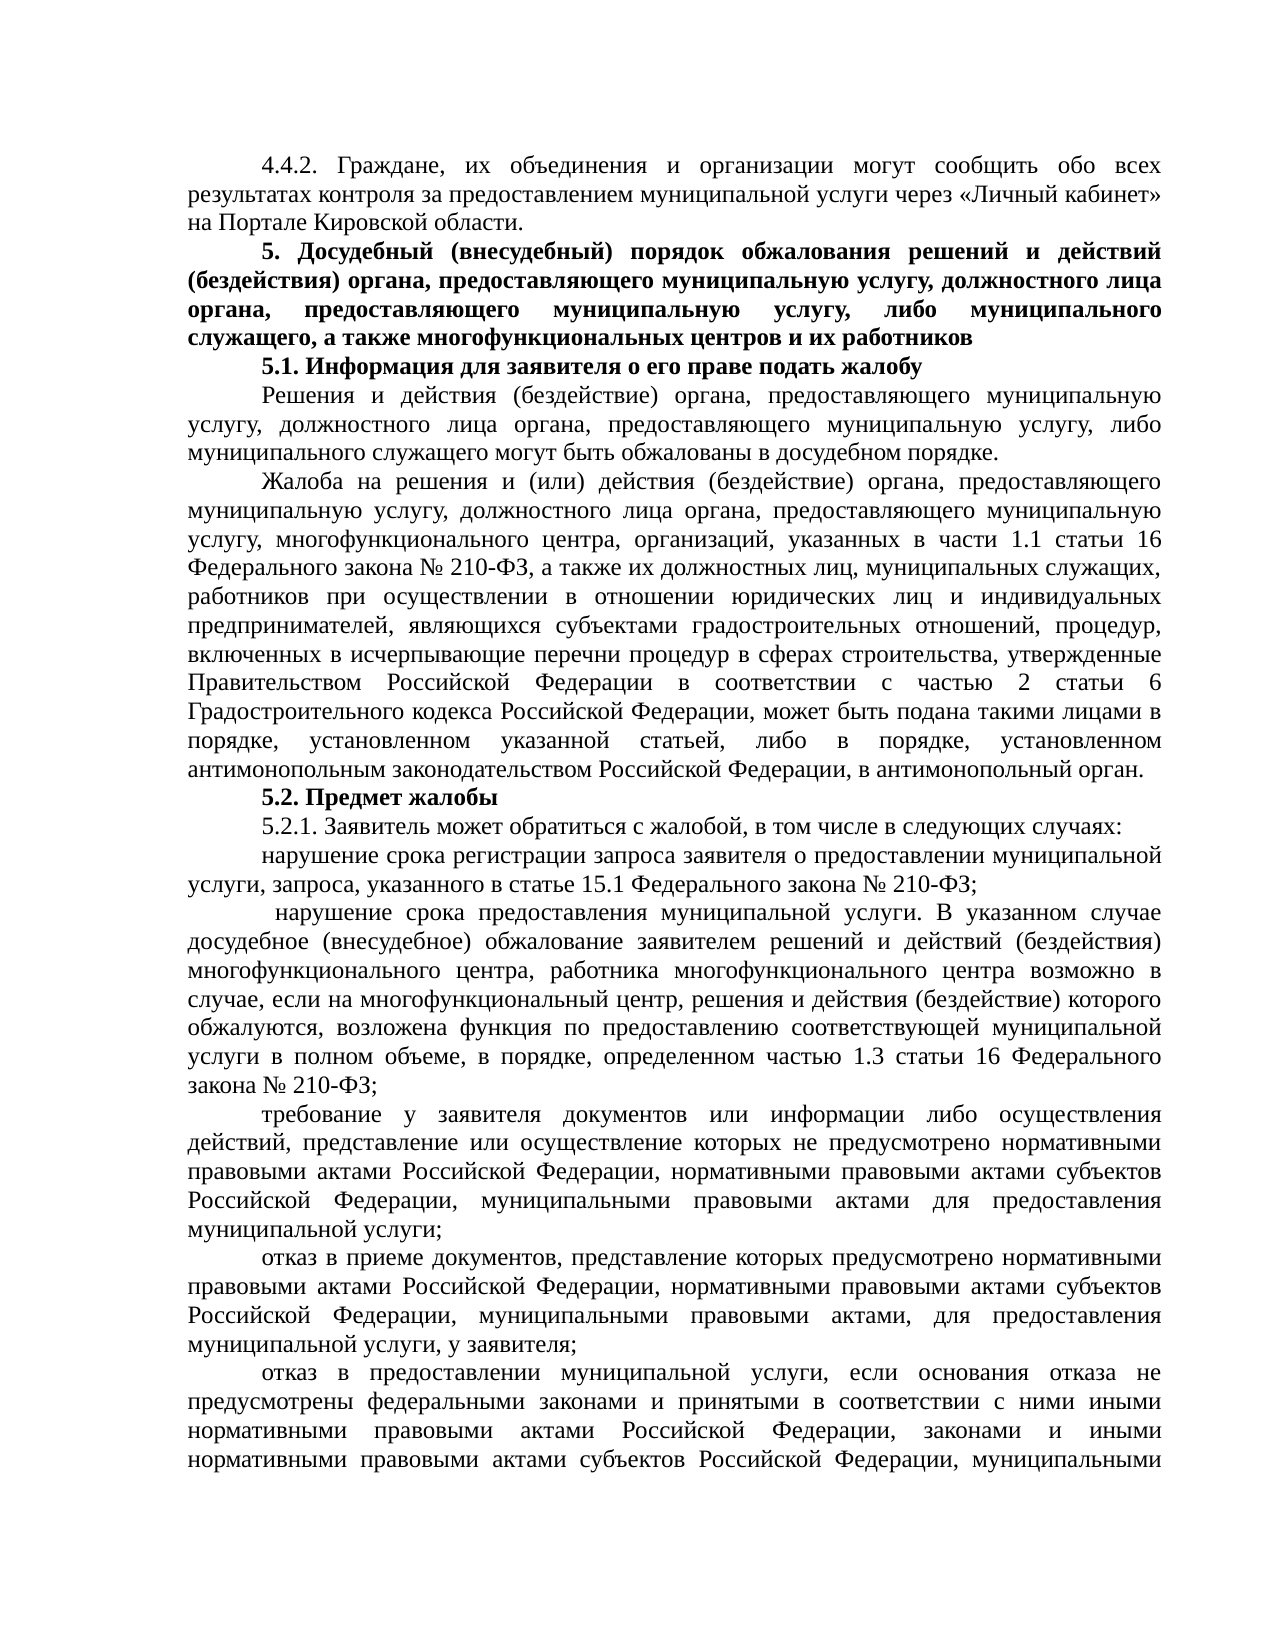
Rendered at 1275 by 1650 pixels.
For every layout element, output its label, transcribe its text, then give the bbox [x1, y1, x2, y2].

text требование у заявителя документов или информации либо осуществления действий, представление или осуществление которых не предусмотрено нормативными правовыми актами Российской Федерации, нормативными правовыми актами субъектов Российской Федерации, муниципальными правовыми актами для предоставления муниципальной услуги; [187, 1099, 1162, 1242]
text нарушение срока предоставления муниципальной услуги. В указанном случае досудебное (внесудебное) обжалование заявителем решений и действий (бездействия) многофункционального центра, работника многофункционального центра возможно в случае, если на многофункциональный центр, решения и действия (бездействие) которого обжалуются, возложена функция по предоставлению соответствующей муниципальной услуги в полном объеме, в порядке, определенном частью 1.3 статьи 16 Федерального закона № 210-ФЗ; [187, 897, 1162, 1099]
text 4.4.2. Граждане, их объединения и организации могут сообщить обо всех результатах контроля за предоставлением муниципальной услуги через «Личный кабинет» на Портале Кировской области. [187, 150, 1162, 236]
text Жалоба на решения и (или) действия (бездействие) органа, предоставляющего муниципальную услугу, должностного лица органа, предоставляющего муниципальную услугу, многофункционального центра, организаций, указанных в части 1.1 статьи 16 Федерального закона № 210-ФЗ, а также их должностных лиц, муниципальных служащих, работников при осуществлении в отношении юридических лиц и индивидуальных предпринимателей, являющихся субъектами градостроительных отношений, процедур, включенных в исчерпывающие перечни процедур в сферах строительства, утвержденные Правительством Российской Федерации в соответствии с частью 2 статьи 6 Градостроительного кодекса Российской Федерации, может быть подана такими лицами в порядке, установленном указанной статьей, либо в порядке, установленном антимонопольным законодательством Российской Федерации, в антимонопольный орган. [187, 466, 1162, 782]
text отказ в приеме документов, представление которых предусмотрено нормативными правовыми актами Российской Федерации, нормативными правовыми актами субъектов Российской Федерации, муниципальными правовыми актами, для предоставления муниципальной услуги, у заявителя; [187, 1242, 1162, 1357]
text 5.2.1. Заявитель может обратиться с жалобой, в том числе в следующих случаях: [187, 811, 1162, 840]
text 5.2. Предмет жалобы [187, 782, 1162, 811]
text 5. Досудебный (внесудебный) порядок обжалования решений и действий (бездействия) органа, предоставляющего муниципальную услугу, должностного лица органа, предоставляющего муниципальную услугу, либо муниципального служащего, а также многофункциональных центров и их работников [187, 236, 1162, 351]
text нарушение срока регистрации запроса заявителя о предоставлении муниципальной услуги, запроса, указанного в статье 15.1 Федерального закона № 210-ФЗ; [187, 840, 1162, 897]
text 5.1. Информация для заявителя о его праве подать жалобу [187, 351, 1162, 380]
text отказ в предоставлении муниципальной услуги, если основания отказа не предусмотрены федеральными законами и принятыми в соответствии с ними иными нормативными правовыми актами Российской Федерации, законами и иными нормативными правовыми актами субъектов Российской Федерации, муниципальными [187, 1357, 1162, 1472]
text Решения и действия (бездействие) органа, предоставляющего муниципальную услугу, должностного лица органа, предоставляющего муниципальную услугу, либо муниципального служащего могут быть обжалованы в досудебном порядке. [187, 380, 1162, 466]
